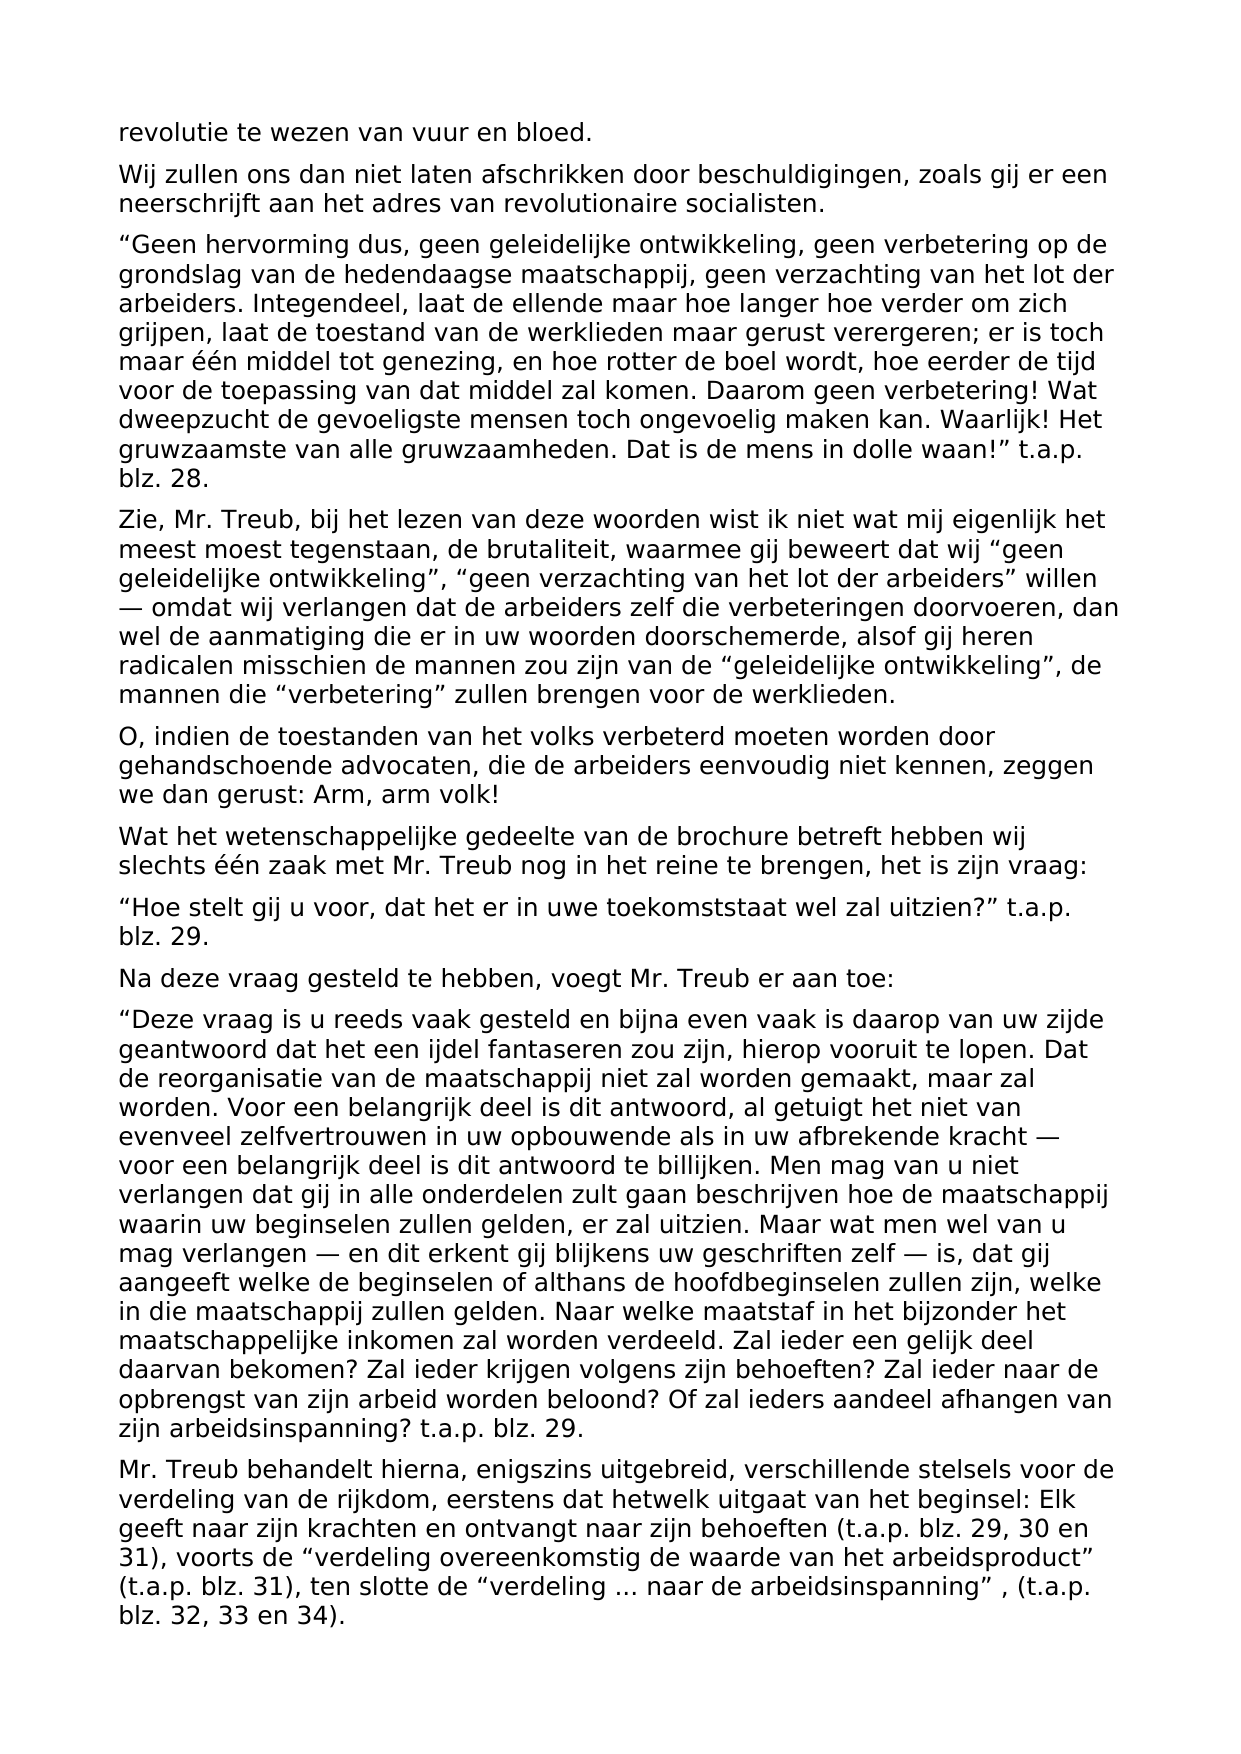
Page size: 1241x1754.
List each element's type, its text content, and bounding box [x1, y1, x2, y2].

text “Deze vraag is u reeds vaak gesteld en bijna even vaak is daarop van uw zijde geantwoord dat het een ijdel fantaseren zou zijn, hierop vooruit te lopen. Dat de reorganisatie van de maatschappij niet zal worden gemaakt, maar zal worden. Voor een belangrijk deel is dit antwoord, al getuigt het niet van evenveel zelfvertrouwen in uw opbouwende als in uw afbrekende kracht — voor een belangrijk deel is dit antwoord te billijken. Men mag van u niet verlangen dat gij in alle onderdelen zult gaan beschrijven hoe de maatschappij waarin uw beginselen zullen gelden, er zal uitzien. Maar wat men wel van u mag verlangen — en dit erkent gij blijkens uw geschriften zelf — is, dat gij aangeeft welke de beginselen of althans de hoofdbeginselen zullen zijn, welke in die maatschappij zullen gelden. Naar welke maatstaf in het bijzonder het maatschappelijke inkomen zal worden verdeeld. Zal ieder een gelijk deel daarvan bekomen? Zal ieder krijgen volgens zijn behoeften? Zal ieder naar de opbrengst van zijn arbeid worden beloond? Of zal ieders aandeel afhangen van zijn arbeidsinspanning? t.a.p. blz. 29. [118, 1006, 1122, 1443]
text O, indien de toestanden van het volks verbeterd moeten worden door gehandschoende advocaten, die de arbeiders eenvoudig niet kennen, zeggen we dan gerust: Arm, arm volk! [118, 722, 1122, 810]
text “Geen hervorming dus, geen geleidelijke ontwikkeling, geen verbetering op de grondslag van de hedendaagse maatschappij, geen verzachting van het lot der arbeiders. Integendeel, laat de ellende maar hoe langer hoe verder om zich grijpen, laat de toestand van de werklieden maar gerust verergeren; er is toch maar één middel tot genezing, en hoe rotter de boel wordt, hoe eerder de tijd voor de toepassing van dat middel zal komen. Daarom geen verbetering! Wat dweepzucht de gevoeligste mensen toch ongevoelig maken kan. Waarlijk! Het gruwzaamste van alle gruwzaamheden. Dat is de mens in dolle waan!” t.a.p. blz. 28. [118, 231, 1122, 493]
text Wat het wetenschappelijke gedeelte van de brochure betreft hebben wij slechts één zaak met Mr. Treub nog in het reine te brengen, het is zijn vraag: [118, 822, 1122, 881]
text Zie, Mr. Treub, bij het lezen van deze woorden wist ik niet wat mij eigenlijk het meest moest tegenstaan, de brutaliteit, waarmee gij beweert dat wij “geen geleidelijke ontwikkeling”, “geen verzachting van het lot der arbeiders” willen — omdat wij verlangen dat de arbeiders zelf die verbeteringen doorvoeren, dan wel de aanmatiging die er in uw woorden doorschemerde, alsof gij heren radicalen misschien de mannen zou zijn van de “geleidelijke ontwikkeling”, de mannen die “verbetering” zullen brengen voor de werklieden. [118, 506, 1122, 710]
text Mr. Treub behandelt hierna, enigszins uitgebreid, verschillende stelsels voor de verdeling van de rijkdom, eerstens dat hetwelk uitgaat van het beginsel: Elk geeft naar zijn krachten en ontvangt naar zijn behoeften (t.a.p. blz. 29, 30 en 31), voorts de “verdeling overeenkomstig de waarde van het arbeidsproduct” (t.a.p. blz. 31), ten slotte de “verdeling ... naar de arbeidsinspanning” , (t.a.p. blz. 32, 33 en 34). [118, 1456, 1122, 1631]
text Wij zullen ons dan niet laten afschrikken door beschuldigingen, zoals gij er een neerschrijft aan het adres van revolutionaire socialisten. [118, 160, 1122, 218]
text revolutie te wezen van vuur en bloed. [118, 118, 1122, 147]
text “Hoe stelt gij u voor, dat het er in uwe toekomststaat wel zal uitzien?” t.a.p. blz. 29. [118, 893, 1122, 951]
text Na deze vraag gesteld te hebben, voegt Mr. Treub er aan toe: [118, 964, 1122, 993]
